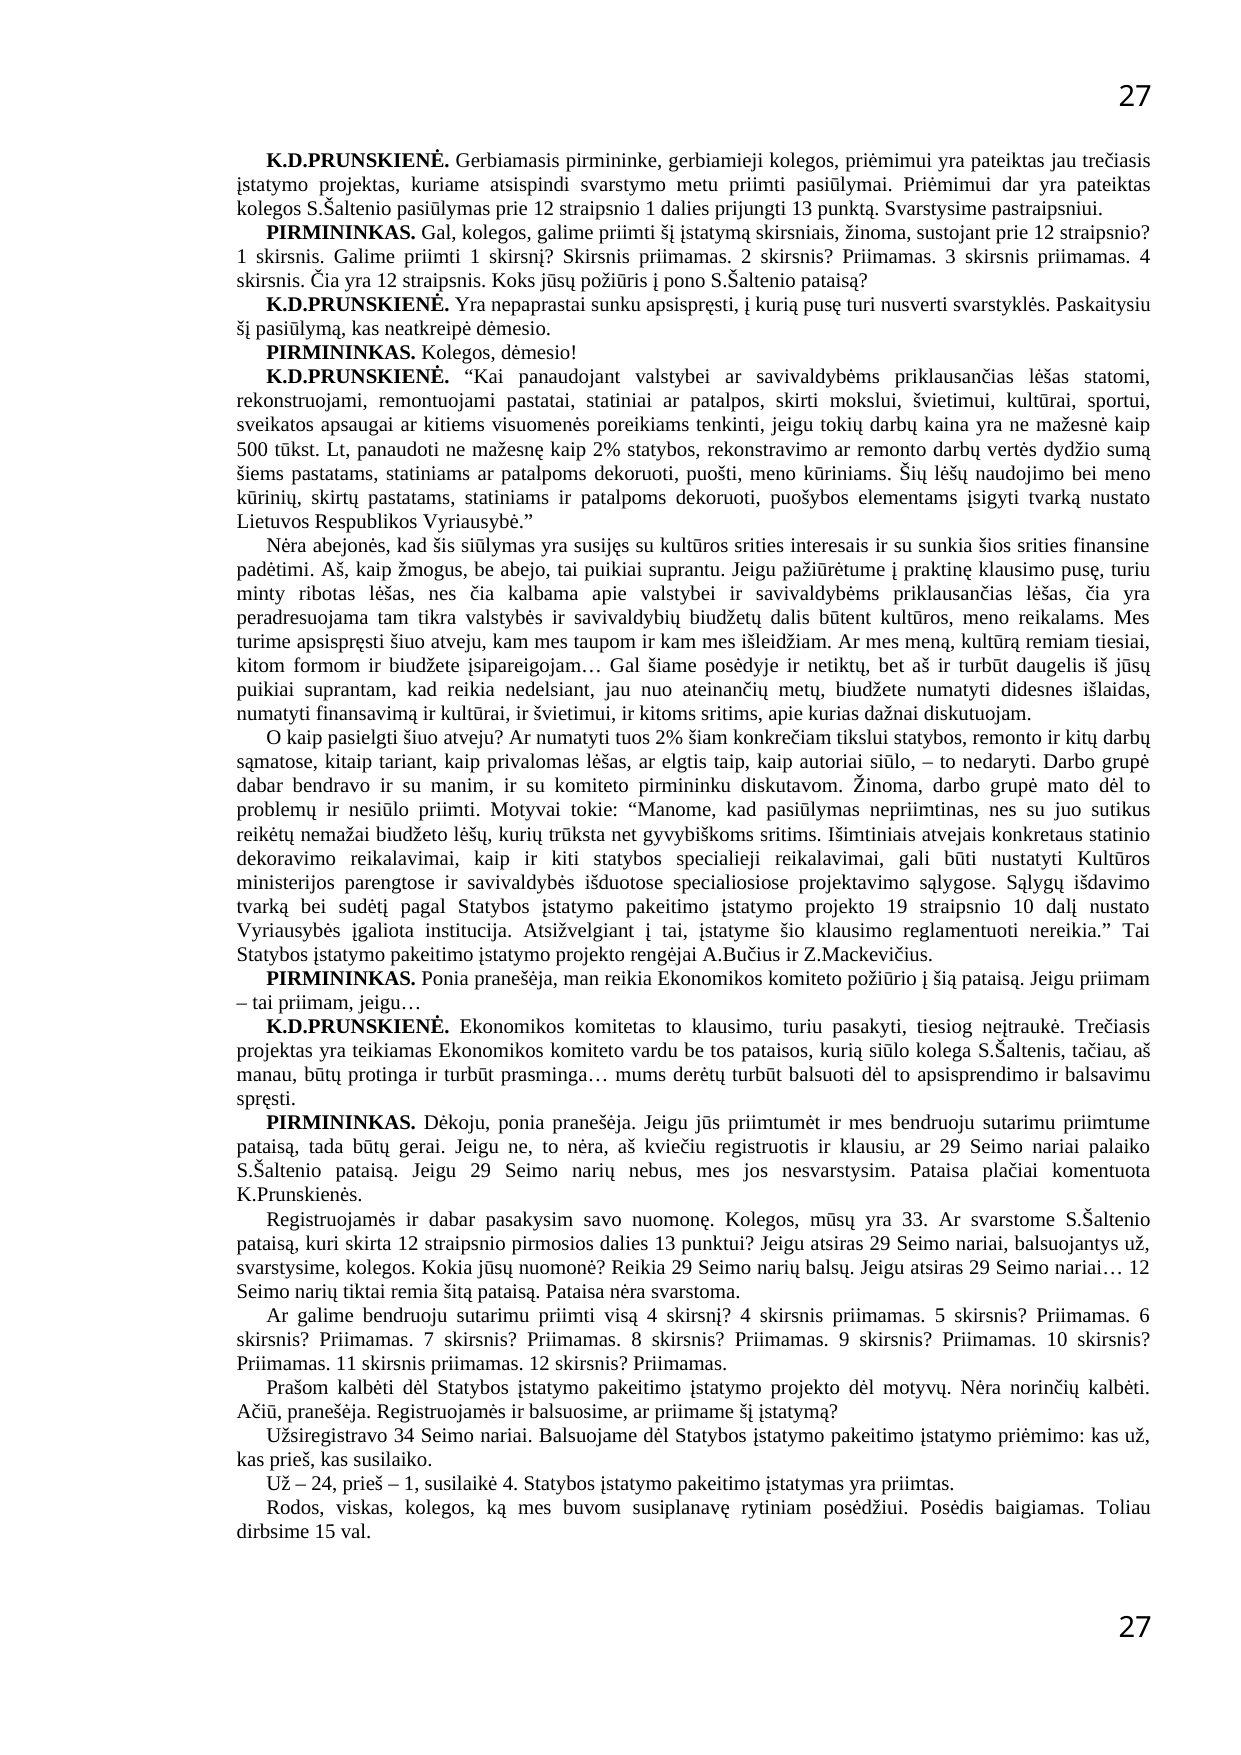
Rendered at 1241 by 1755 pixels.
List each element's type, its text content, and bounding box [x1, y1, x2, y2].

text Ar galime bendruoju sutarimu priimti visą 4 skirsnį? 4 skirsnis priimamas. 5 skirsnis? Priimamas. 6 skirsnis? Priimamas. 7 skirsnis? Priimamas. 8 skirsnis? Priimamas. 9 skirsnis? Priimamas. 10 skirsnis? Priimamas. 11 skirsnis priimamas. 12 skirsnis? Priimamas. [236, 1303, 1152, 1375]
text PIRMININKAS. Dėkoju, ponia pranešėja. Jeigu jūs priimtumėt ir mes bendruoju sutarimu priimtume pataisą, tada būtų gerai. Jeigu ne, to nėra, aš kviečiu registruotis ir klausiu, ar 29 Seimo nariai palaiko S.Šaltenio pataisą. Jeigu 29 Seimo narių nebus, mes jos nesvarstysim. Pataisa plačiai komentuota K.Prunskienės. [236, 1110, 1152, 1206]
text Prašom kalbėti dėl Statybos įstatymo pakeitimo įstatymo projekto dėl motyvų. Nėra norinčių kalbėti. Ačiū, pranešėja. Registruojamės ir balsuosime, ar priimame šį įstatymą? [236, 1375, 1152, 1423]
text PIRMININKAS. Kolegos, dėmesio! [236, 340, 1152, 364]
text PIRMININKAS. Gal, kolegos, galime priimti šį įstatymą skirsniais, žinoma, sustojant prie 12 straipsnio? 1 skirsnis. Galime priimti 1 skirsnį? Skirsnis priimamas. 2 skirsnis? Priimamas. 3 skirsnis priimamas. 4 skirsnis. Čia yra 12 straipsnis. Koks jūsų požiūris į pono S.Šaltenio pataisą? [236, 220, 1152, 292]
text Nėra abejonės, kad šis siūlymas yra susijęs su kultūros srities interesais ir su sunkia šios srities finansine padėtimi. Aš, kaip žmogus, be abejo, tai puikiai suprantu. Jeigu pažiūrėtume į praktinę klausimo pusę, turiu minty ribotas lėšas, nes čia kalbama apie valstybei ir savivaldybėms priklausančias lėšas, čia yra peradresuojama tam tikra valstybės ir savivaldybių biudžetų dalis būtent kultūros, meno reikalams. Mes turime apsispręsti šiuo atveju, kam mes taupom ir kam mes išleidžiam. Ar mes meną, kultūrą remiam tiesiai, kitom formom ir biudžete įsipareigojam… Gal šiame posėdyje ir netiktų, bet aš ir turbūt daugelis iš jūsų puikiai suprantam, kad reikia nedelsiant, jau nuo ateinančių metų, biudžete numatyti didesnes išlaidas, numatyti finansavimą ir kultūrai, ir švietimui, ir kitoms sritims, apie kurias dažnai diskutuojam. [236, 533, 1152, 725]
text Užsiregistravo 34 Seimo nariai. Balsuojame dėl Statybos įstatymo pakeitimo įstatymo priėmimo: kas už, kas prieš, kas susilaiko. [236, 1423, 1152, 1471]
text K.D.PRUNSKIENĖ. Yra nepaprastai sunku apsispręsti, į kurią pusę turi nusverti svarstyklės. Paskaitysiu šį pasiūlymą, kas neatkreipė dėmesio. [236, 292, 1152, 340]
text K.D.PRUNSKIENĖ. Ekonomikos komitetas to klausimo, turiu pasakyti, tiesiog neįtraukė. Trečiasis projektas yra teikiamas Ekonomikos komiteto vardu be tos pataisos, kurią siūlo kolega S.Šaltenis, tačiau, aš manau, būtų protinga ir turbūt prasminga… mums derėtų turbūt balsuoti dėl to apsisprendimo ir balsavimu spręsti. [236, 1014, 1152, 1110]
text Registruojamės ir dabar pasakysim savo nuomonę. Kolegos, mūsų yra 33. Ar svarstome S.Šaltenio pataisą, kuri skirta 12 straipsnio pirmosios dalies 13 punktui? Jeigu atsiras 29 Seimo nariai, balsuojantys už, svarstysime, kolegos. Kokia jūsų nuomonė? Reikia 29 Seimo narių balsų. Jeigu atsiras 29 Seimo nariai… 12 Seimo narių tiktai remia šitą pataisą. Pataisa nėra svarstoma. [236, 1206, 1152, 1303]
text K.D.PRUNSKIENĖ. Gerbiamasis pirmininke, gerbiamieji kolegos, priėmimui yra pateiktas jau trečiasis įstatymo projektas, kuriame atsispindi svarstymo metu priimti pasiūlymai. Priėmimui dar yra pateiktas kolegos S.Šaltenio pasiūlymas prie 12 straipsnio 1 dalies prijungti 13 punktą. Svarstysime pastraipsniui. [236, 148, 1152, 220]
text O kaip pasielgti šiuo atveju? Ar numatyti tuos 2% šiam konkrečiam tikslui statybos, remonto ir kitų darbų sąmatose, kitaip tariant, kaip privalomas lėšas, ar elgtis taip, kaip autoriai siūlo, – to nedaryti. Darbo grupė dabar bendravo ir su manim, ir su komiteto pirmininku diskutavom. Žinoma, darbo grupė mato dėl to problemų ir nesiūlo priimti. Motyvai tokie: “Manome, kad pasiūlymas nepriimtinas, nes su juo sutikus reikėtų nemažai biudžeto lėšų, kurių trūksta net gyvybiškoms sritims. Išimtiniais atvejais konkretaus statinio dekoravimo reikalavimai, kaip ir kiti statybos specialieji reikalavimai, gali būti nustatyti Kultūros ministerijos parengtose ir savivaldybės išduotose specialiosiose projektavimo sąlygose. Sąlygų išdavimo tvarką bei sudėtį pagal Statybos įstatymo pakeitimo įstatymo projekto 19 straipsnio 10 dalį nustato Vyriausybės įgaliota institucija. Atsižvelgiant į tai, įstatyme šio klausimo reglamentuoti nereikia.” Tai Statybos įstatymo pakeitimo įstatymo projekto rengėjai A.Bučius ir Z.Mackevičius. [236, 725, 1152, 966]
text Už – 24, prieš – 1, susilaikė 4. Statybos įstatymo pakeitimo įstatymas yra priimtas. [236, 1471, 1152, 1495]
text PIRMININKAS. Ponia pranešėja, man reikia Ekonomikos komiteto požiūrio į šią pataisą. Jeigu priimam – tai priimam, jeigu… [236, 966, 1152, 1014]
text K.D.PRUNSKIENĖ. “Kai panaudojant valstybei ar savivaldybėms priklausančias lėšas statomi, rekonstruojami, remontuojami pastatai, statiniai ar patalpos, skirti mokslui, švietimui, kultūrai, sportui, sveikatos apsaugai ar kitiems visuomenės poreikiams tenkinti, jeigu tokių darbų kaina yra ne mažesnė kaip 500 tūkst. Lt, panaudoti ne mažesnę kaip 2% statybos, rekonstravimo ar remonto darbų vertės dydžio sumą šiems pastatams, statiniams ar patalpoms dekoruoti, puošti, meno kūriniams. Šių lėšų naudojimo bei meno kūrinių, skirtų pastatams, statiniams ir patalpoms dekoruoti, puošybos elementams įsigyti tvarką nustato Lietuvos Respublikos Vyriausybė.” [236, 364, 1152, 533]
text Rodos, viskas, kolegos, ką mes buvom susiplanavę rytiniam posėdžiui. Posėdis baigiamas. Toliau dirbsime 15 val. [236, 1495, 1152, 1543]
